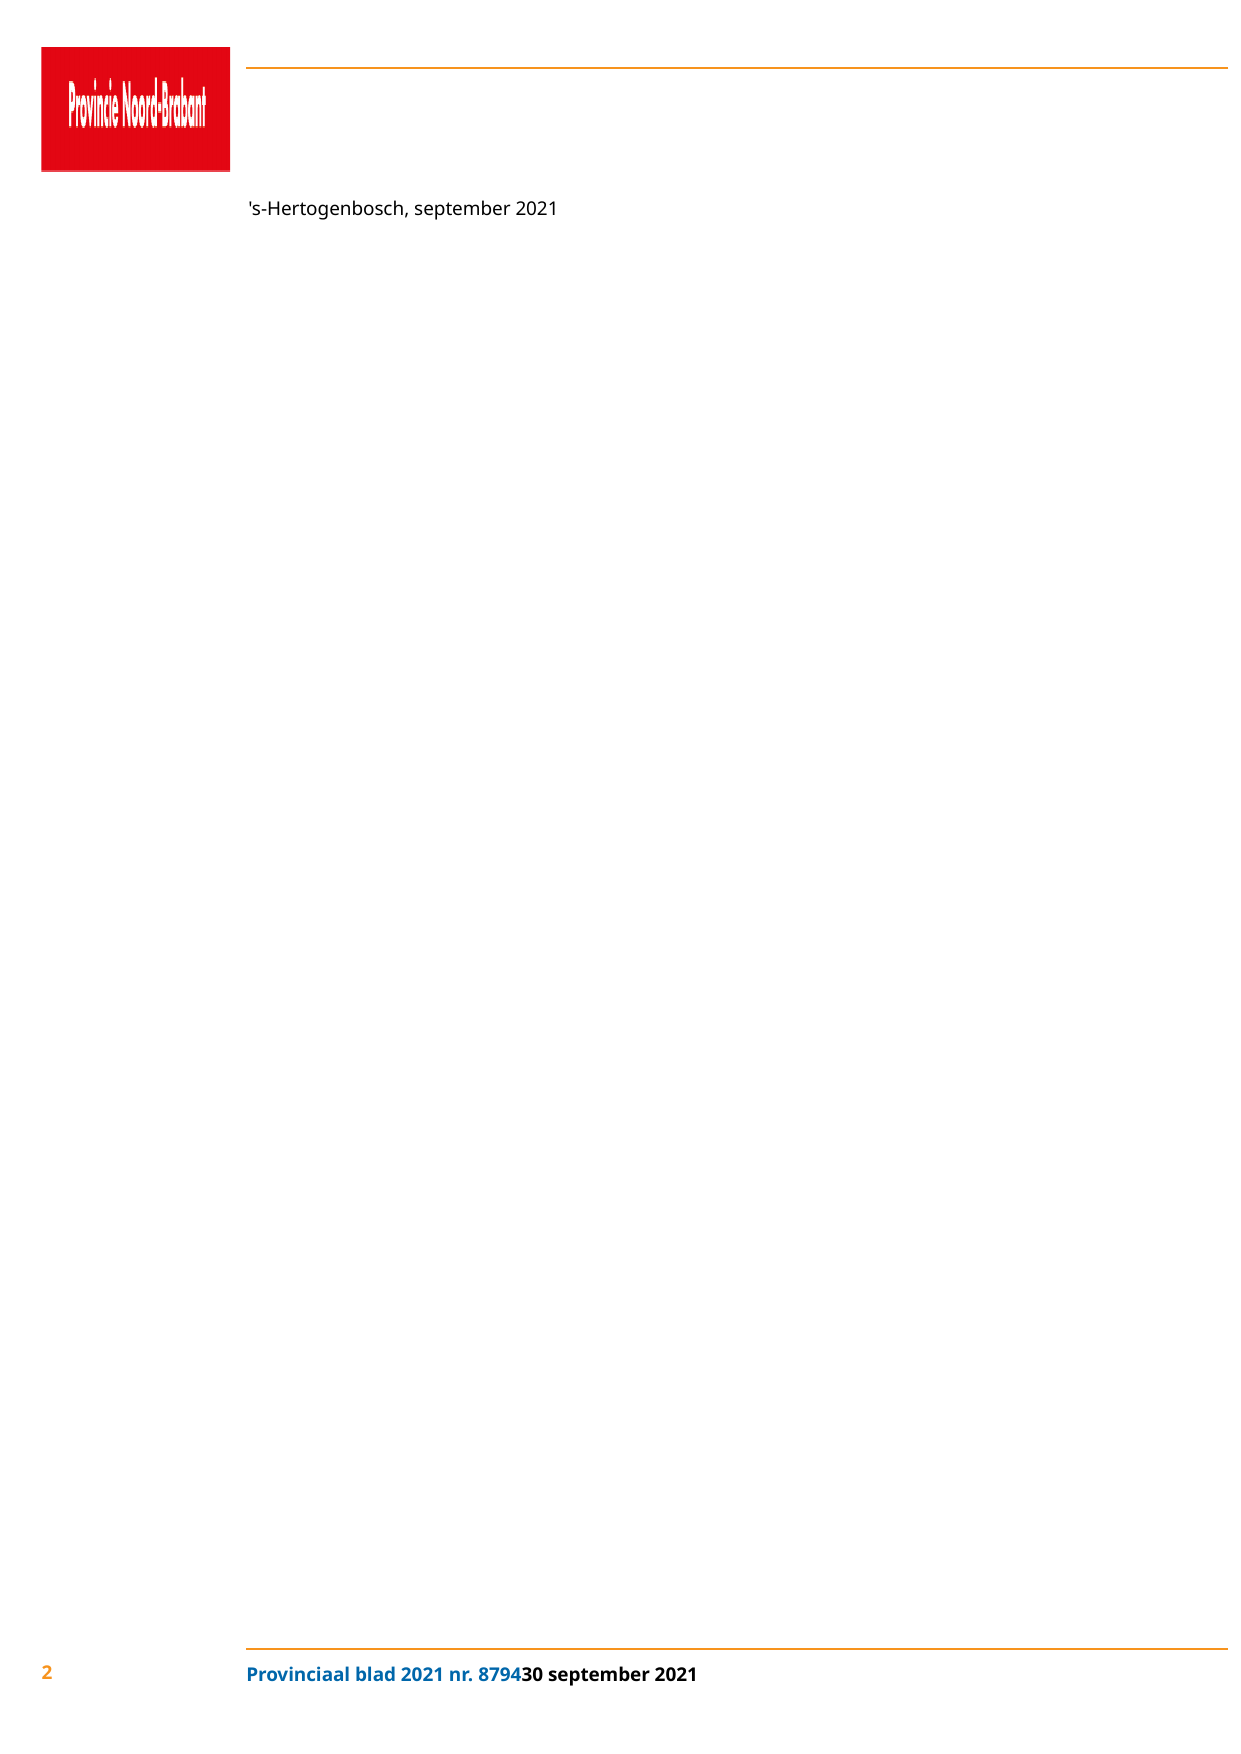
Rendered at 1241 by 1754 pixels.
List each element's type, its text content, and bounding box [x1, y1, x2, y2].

text 's-Hertogenbosch, september 2021 [248, 196, 1152, 221]
picture [41, 47, 231, 172]
